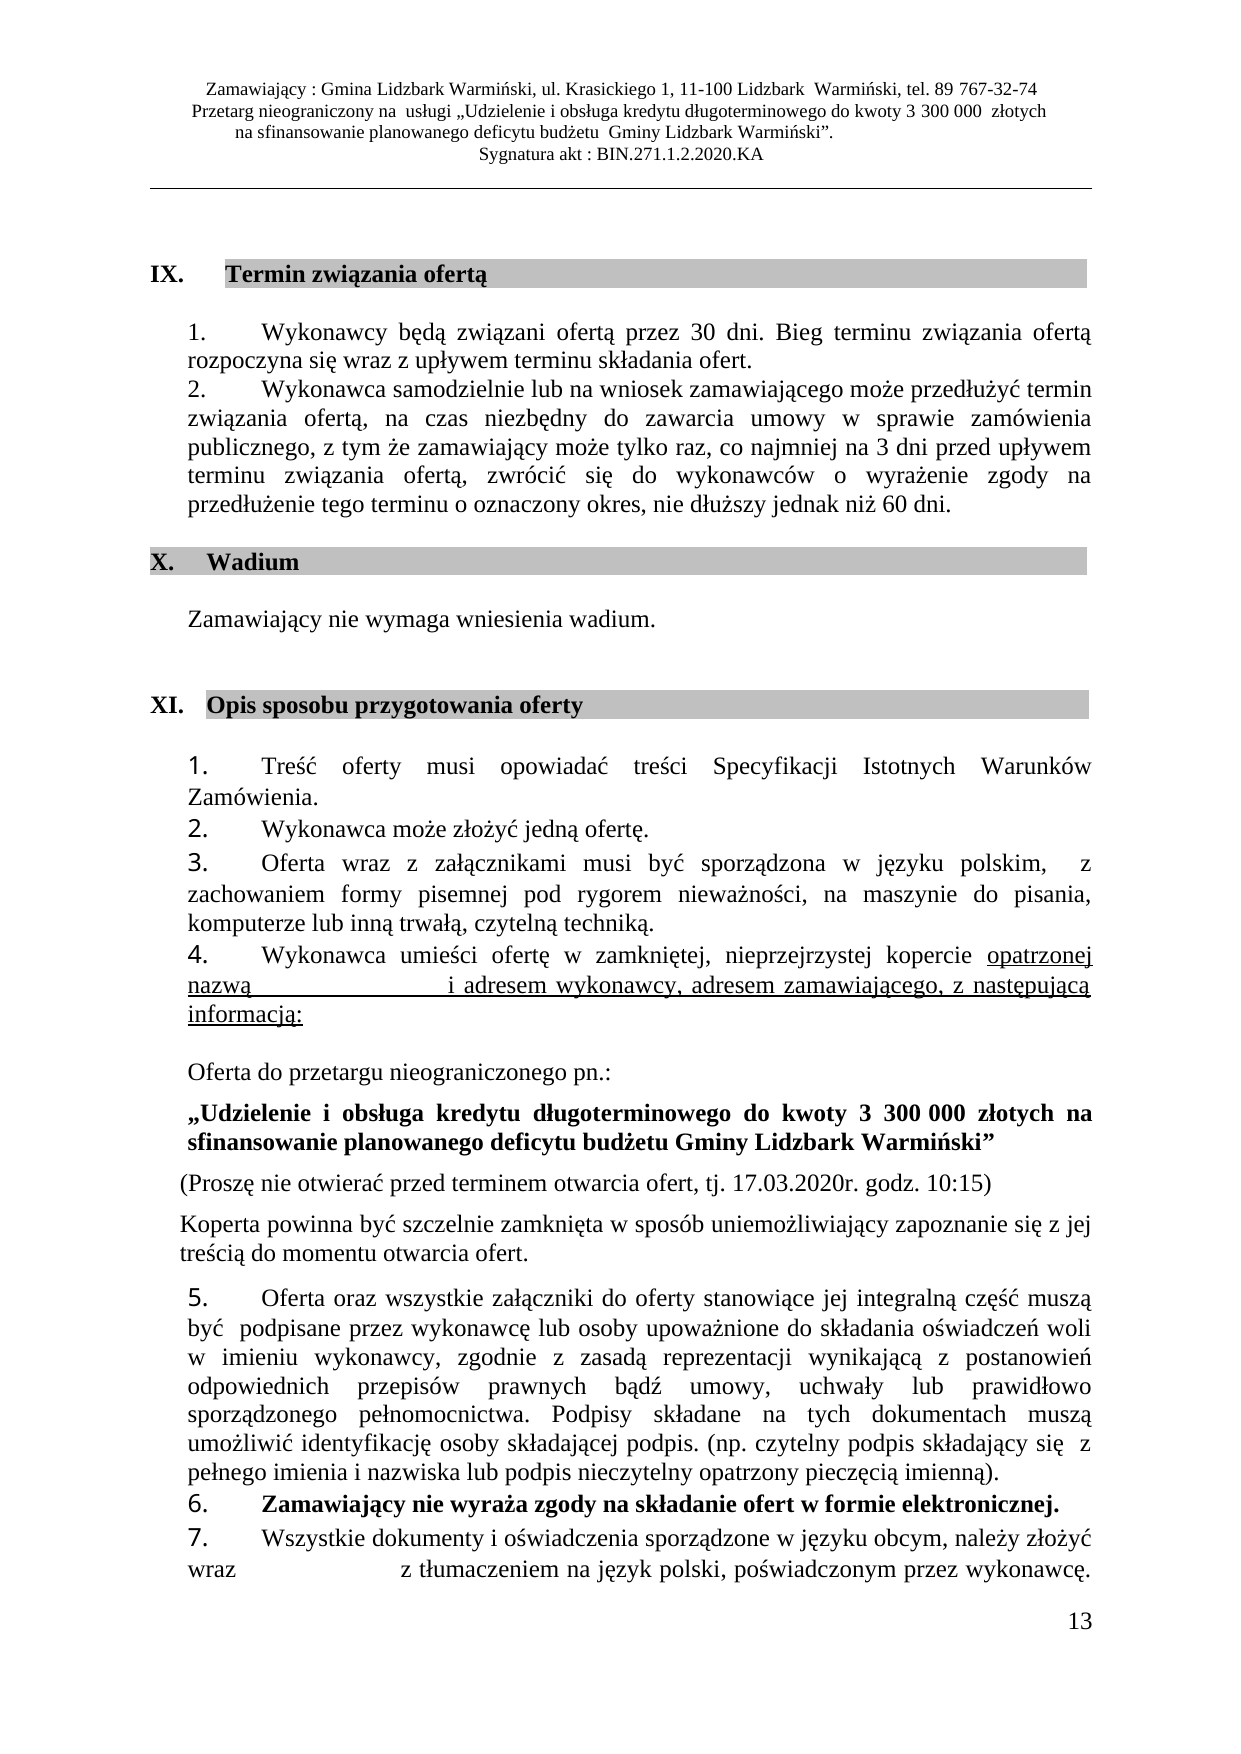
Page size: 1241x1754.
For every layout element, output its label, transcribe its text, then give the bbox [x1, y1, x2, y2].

text Zamawiający nie wymaga wniesienia wadium. [150, 604, 1092, 633]
list Termin związania ofertą [150, 259, 1092, 288]
text Oferta do przetargu nieograniczonego pn.: [187, 1057, 1092, 1085]
text Koperta powinna być szczelnie zamknięta w sposób uniemożliwiający zapoznanie się z jej treścią do momentu otwarcia ofert. [150, 1209, 1092, 1267]
text (Proszę nie otwierać przed terminem otwarcia ofert, tj. 17.03.2020r. godz. 10:15) [150, 1168, 1092, 1197]
list Oferta wraz z załącznikami musi być sporządzona w języku polskim, z zachowaniem formy pisemnej pod rygorem nieważności, na maszynie do pisania, komputerze lub inną trwałą, czytelną techniką. [187, 845, 1092, 936]
list Oferta oraz wszystkie załączniki do oferty stanowiące jej integralną część muszą być podpisane przez wykonawcę lub osoby upoważnione do składania oświadczeń woli w imieniu wykonawcy, zgodnie z zasadą reprezentacji wynikającą z postanowień odpowiednich przepisów prawnych bądź umowy, uchwały lub prawidłowo sporządzonego pełnomocnictwa. Podpisy składane na tych dokumentach muszą umożliwić identyfikację osoby składającej podpis. (np. czytelny podpis składający się z pełnego imienia i nazwiska lub podpis nieczytelny opatrzony pieczęcią imienną). [187, 1279, 1092, 1486]
list Zamawiający nie wyraża zgody na składanie ofert w formie elektronicznej. [187, 1486, 1092, 1520]
list Wykonawca umieści ofertę w zamkniętej, nieprzejrzystej kopercie opatrzonej nazwą i adresem wykonawcy, adresem zamawiającego, z następującą informacją: [187, 936, 1092, 1028]
list Wykonawcy będą związani ofertą przez 30 dni. Bieg terminu związania ofertą rozpoczyna się wraz z upływem terminu składania ofert. [187, 317, 1092, 374]
list Wadium [150, 547, 1092, 575]
list Wykonawca może złożyć jedną ofertę. [187, 811, 1092, 845]
list Wszystkie dokumenty i oświadczenia sporządzone w języku obcym, należy złożyć wraz z tłumaczeniem na język polski, poświadczonym przez wykonawcę. [187, 1520, 1092, 1583]
list Opis sposobu przygotowania oferty [150, 690, 1092, 719]
text „Udzielenie i obsługa kredytu długoterminowego do kwoty 3 300 000 złotych na sfinansowanie planowanego deficytu budżetu Gminy Lidzbark Warmiński” [187, 1098, 1092, 1155]
list Treść oferty musi opowiadać treści Specyfikacji Istotnych Warunków Zamówienia. [187, 748, 1092, 811]
list Wykonawca samodzielnie lub na wniosek zamawiającego może przedłużyć termin związania ofertą, na czas niezbędny do zawarcia umowy w sprawie zamówienia publicznego, z tym że zamawiający może tylko raz, co najmniej na 3 dni przed upływem terminu związania ofertą, zwrócić się do wykonawców o wyrażenie zgody na przedłużenie tego terminu o oznaczony okres, nie dłuższy jednak niż 60 dni. [187, 374, 1092, 518]
